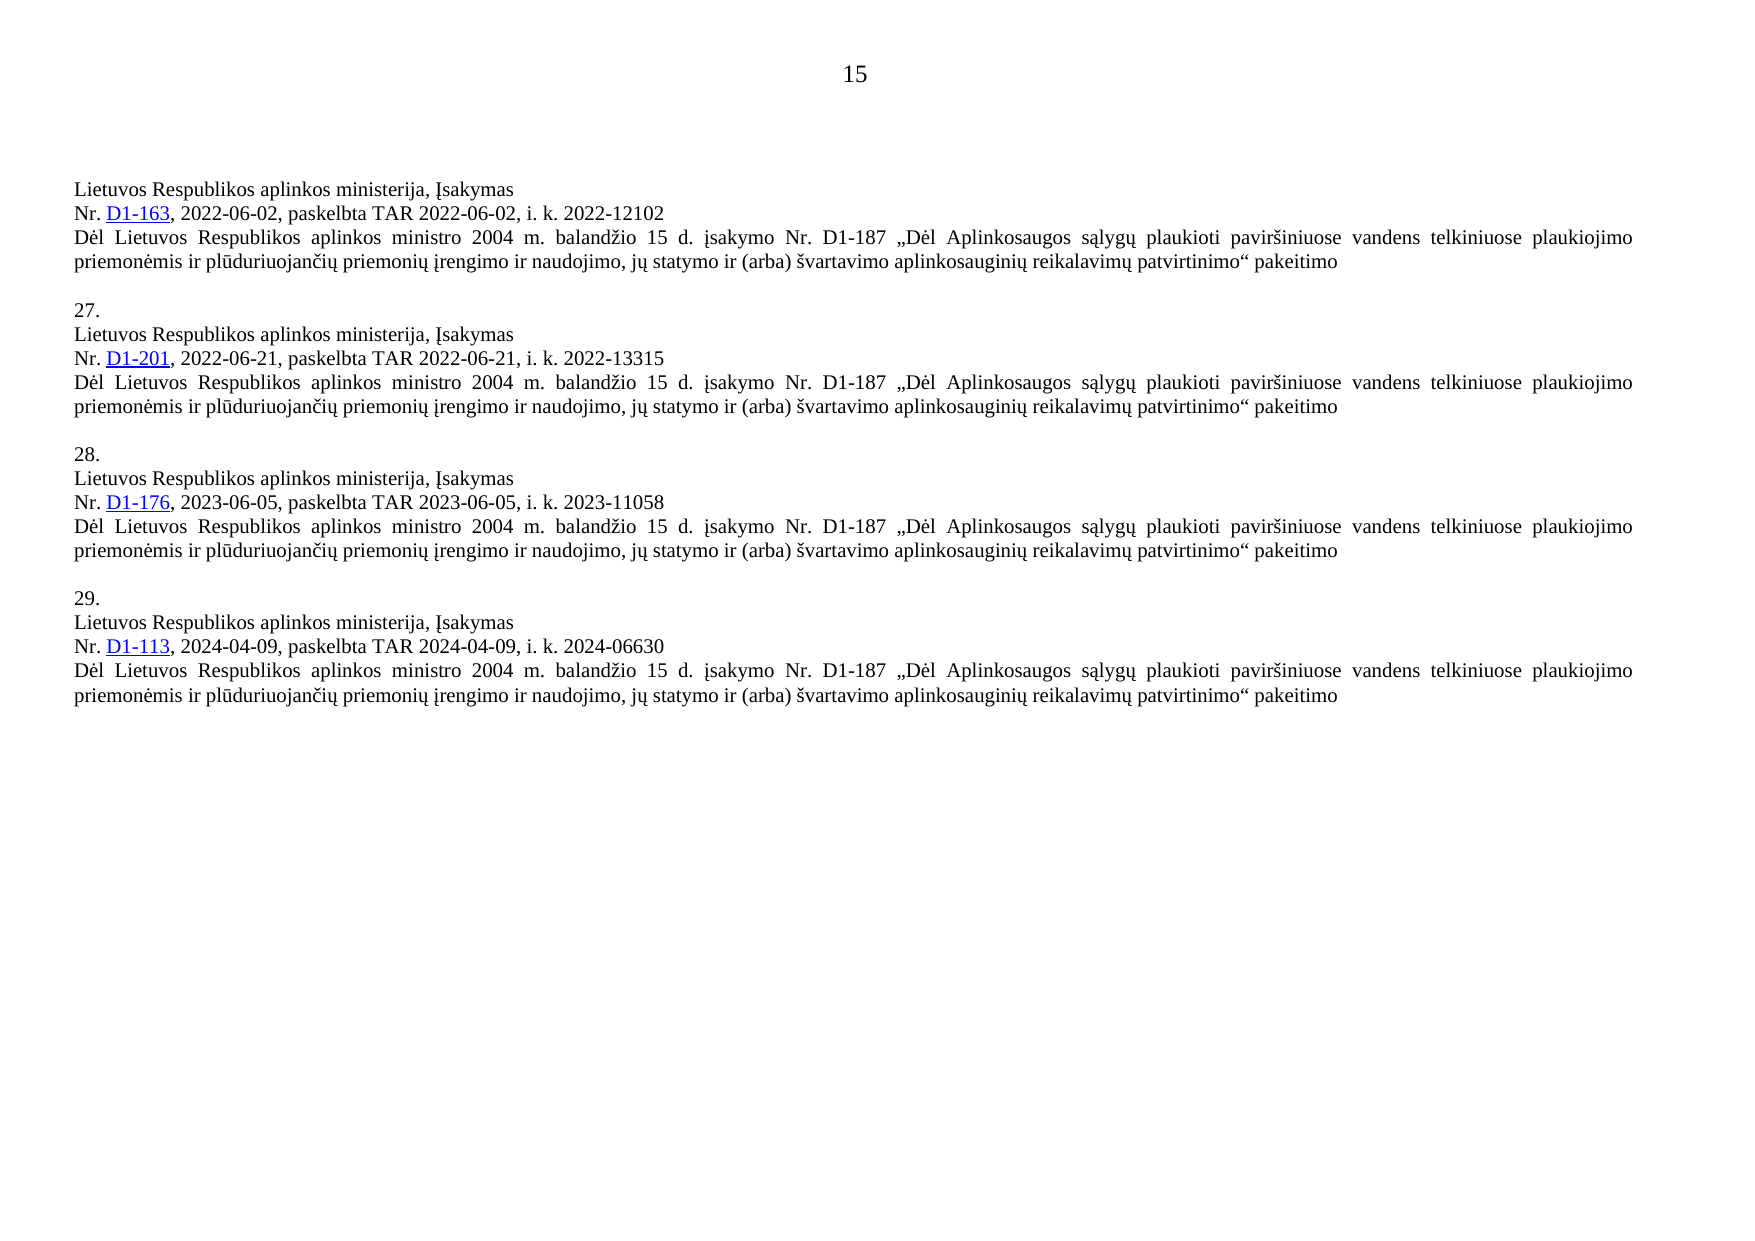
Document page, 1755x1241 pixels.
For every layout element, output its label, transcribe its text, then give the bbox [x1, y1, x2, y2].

text Dėl Lietuvos Respublikos aplinkos ministro 2004 m. balandžio 15 d. įsakymo Nr. D1-187 „Dėl Aplinkosaugos sąlygų plaukioti paviršiniuose vandens telkiniuose plaukiojimo priemonėmis ir plūduriuojančių priemonių įrengimo ir naudojimo, jų statymo ir (arba) švartavimo aplinkosauginių reikalavimų patvirtinimo“ pakeitimo [74, 225, 1636, 273]
text Lietuvos Respublikos aplinkos ministerija, Įsakymas [74, 610, 1636, 634]
text Nr. D1-163, 2022-06-02, paskelbta TAR 2022-06-02, i. k. 2022-12102 [74, 201, 1636, 225]
text Nr. D1-113, 2024-04-09, paskelbta TAR 2024-04-09, i. k. 2024-06630 [74, 634, 1636, 658]
text Nr. D1-176, 2023-06-05, paskelbta TAR 2023-06-05, i. k. 2023-11058 [74, 490, 1636, 514]
text Dėl Lietuvos Respublikos aplinkos ministro 2004 m. balandžio 15 d. įsakymo Nr. D1-187 „Dėl Aplinkosaugos sąlygų plaukioti paviršiniuose vandens telkiniuose plaukiojimo priemonėmis ir plūduriuojančių priemonių įrengimo ir naudojimo, jų statymo ir (arba) švartavimo aplinkosauginių reikalavimų patvirtinimo“ pakeitimo [74, 658, 1636, 707]
text Dėl Lietuvos Respublikos aplinkos ministro 2004 m. balandžio 15 d. įsakymo Nr. D1-187 „Dėl Aplinkosaugos sąlygų plaukioti paviršiniuose vandens telkiniuose plaukiojimo priemonėmis ir plūduriuojančių priemonių įrengimo ir naudojimo, jų statymo ir (arba) švartavimo aplinkosauginių reikalavimų patvirtinimo“ pakeitimo [74, 514, 1636, 562]
text Nr. D1-201, 2022-06-21, paskelbta TAR 2022-06-21, i. k. 2022-13315 [74, 346, 1636, 370]
text 29. [74, 586, 1636, 610]
text Dėl Lietuvos Respublikos aplinkos ministro 2004 m. balandžio 15 d. įsakymo Nr. D1-187 „Dėl Aplinkosaugos sąlygų plaukioti paviršiniuose vandens telkiniuose plaukiojimo priemonėmis ir plūduriuojančių priemonių įrengimo ir naudojimo, jų statymo ir (arba) švartavimo aplinkosauginių reikalavimų patvirtinimo“ pakeitimo [74, 370, 1636, 418]
text 27. [74, 297, 1636, 322]
text Lietuvos Respublikos aplinkos ministerija, Įsakymas [74, 177, 1636, 201]
text Lietuvos Respublikos aplinkos ministerija, Įsakymas [74, 322, 1636, 346]
text 28. [74, 442, 1636, 466]
text Lietuvos Respublikos aplinkos ministerija, Įsakymas [74, 466, 1636, 490]
